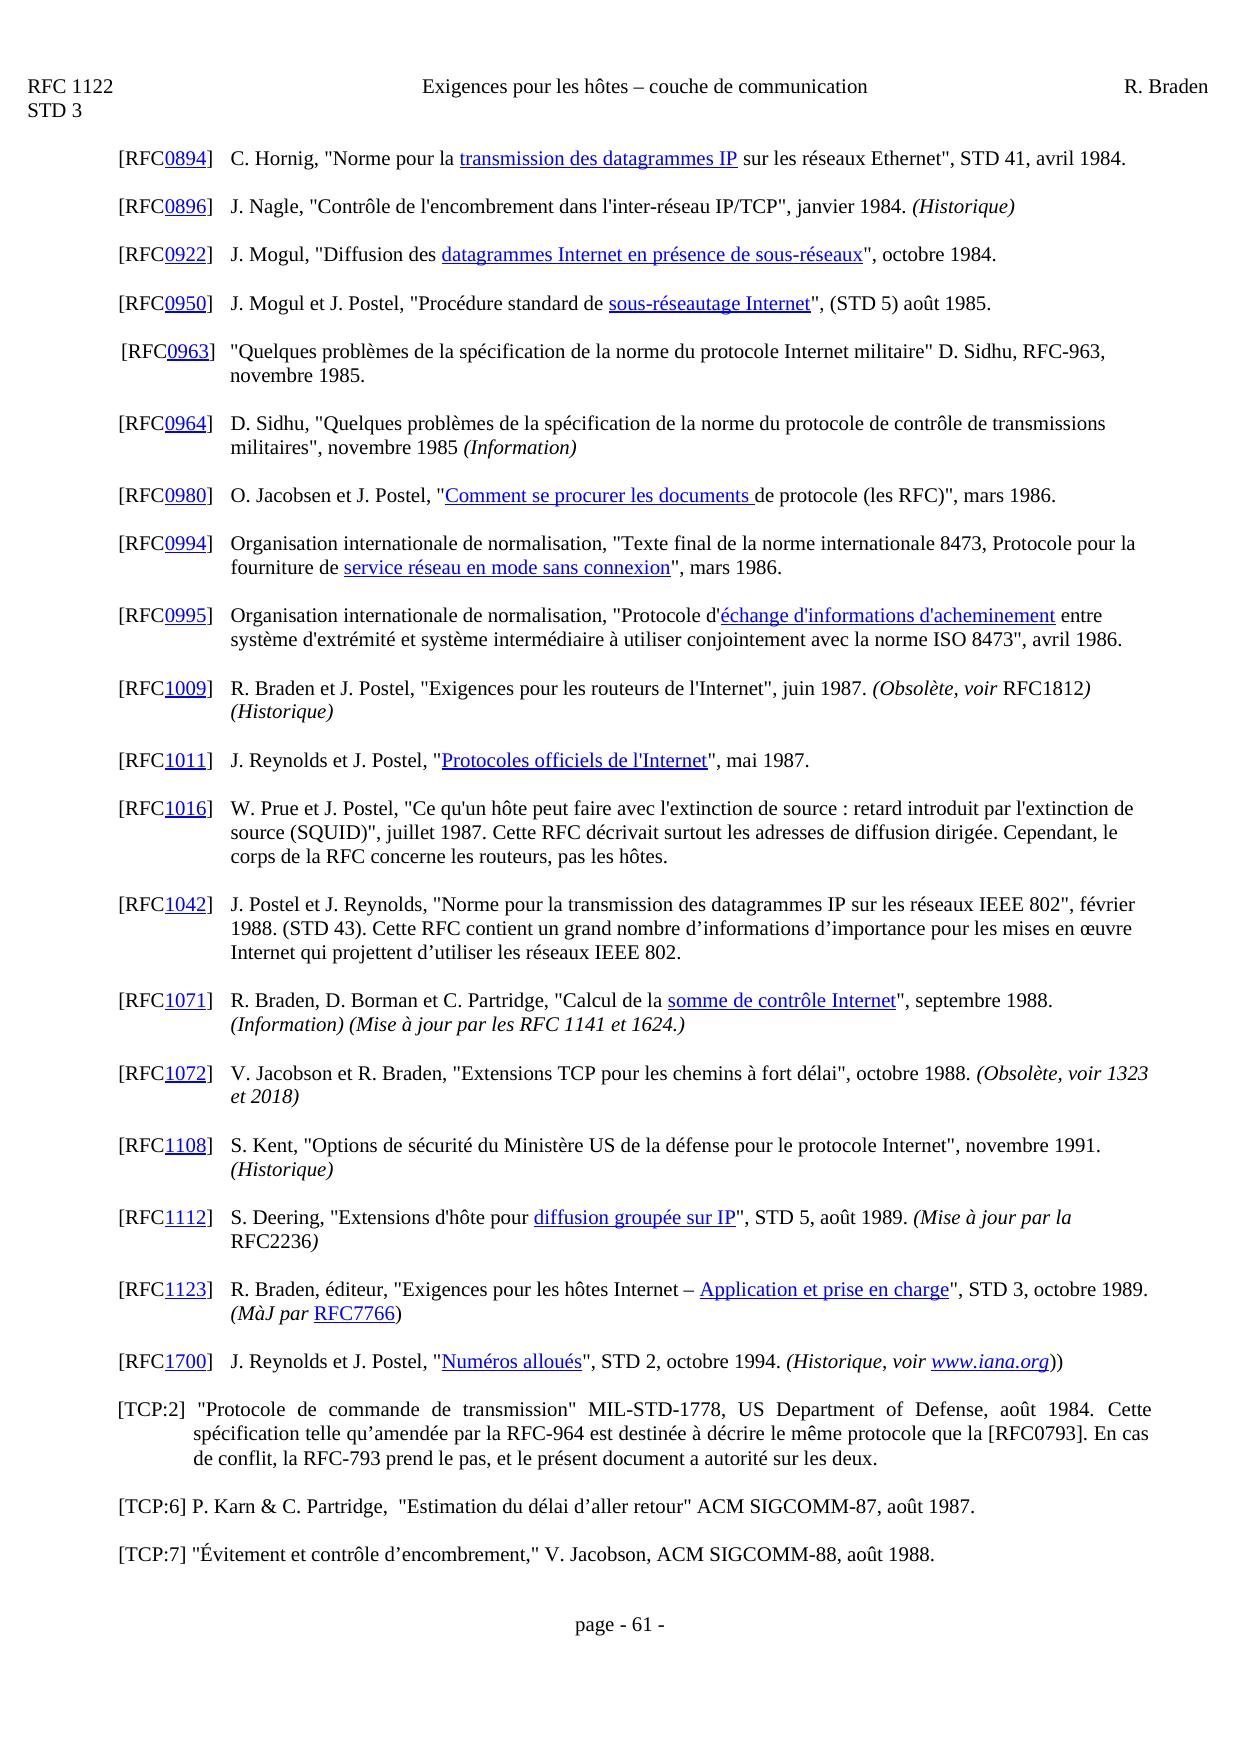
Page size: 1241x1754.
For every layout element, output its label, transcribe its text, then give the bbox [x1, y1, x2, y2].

text [TCP:2] "Protocole de commande de transmission" MIL-STD-1778, US Department of Defense, août 1984. Cette spécification telle qu’amendée par la RFC-964 est destinée à décrire le même protocole que la [RFC0793]. En cas de conflit, la RFC-793 prend le pas, et le présent document a autorité sur les deux. [117, 1397, 1152, 1469]
text [TCP:6] P. Karn & C. Partridge, "Estimation du délai d’aller retour" ACM SIGCOMM-87, août 1987. [118, 1493, 1152, 1518]
text [RFC1011] J. Reynolds et J. Postel, "Protocoles officiels de l'Internet", mai 1987. [118, 748, 1152, 772]
text [RFC0963] "Quelques problèmes de la spécification de la norme du protocole Internet militaire" D. Sidhu, RFC-963, novembre 1985. [121, 338, 1152, 387]
text [RFC0950] J. Mogul et J. Postel, "Procédure standard de sous-réseautage Internet", (STD 5) août 1985. [118, 290, 1152, 314]
text [RFC0964] D. Sidhu, "Quelques problèmes de la spécification de la norme du protocole de contrôle de transmissions militaires", novembre 1985 (Information) [118, 411, 1152, 459]
text [RFC1112] S. Deering, "Extensions d'hôte pour diffusion groupée sur IP", STD 5, août 1989. (Mise à jour par la RFC2236) [118, 1205, 1152, 1253]
text [RFC0995] Organisation internationale de normalisation, "Protocole d'échange d'informations d'acheminement entre système d'extrémité et système intermédiaire à utiliser conjointement avec la norme ISO 8473", avril 1986. [118, 603, 1152, 651]
text [RFC1016] W. Prue et J. Postel, "Ce qu'un hôte peut faire avec l'extinction de source : retard introduit par l'extinction de source (SQUID)", juillet 1987. Cette RFC décrivait surtout les adresses de diffusion dirigée. Cependant, le corps de la RFC concerne les routeurs, pas les hôtes. [118, 796, 1152, 868]
text [RFC1108] S. Kent, "Options de sécurité du Ministère US de la défense pour le protocole Internet", novembre 1991. (Historique) [118, 1133, 1152, 1181]
text [RFC1042] J. Postel et J. Reynolds, "Norme pour la transmission des datagrammes IP sur les réseaux IEEE 802", février 1988. (STD 43). Cette RFC contient un grand nombre d’informations d’importance pour les mises en œuvre Internet qui projettent d’utiliser les réseaux IEEE 802. [118, 892, 1152, 964]
text [RFC1123] R. Braden, éditeur, "Exigences pour les hôtes Internet – Application et prise en charge", STD 3, octobre 1989. (MàJ par RFC7766) [118, 1277, 1152, 1325]
text [RFC1700] J. Reynolds et J. Postel, "Numéros alloués", STD 2, octobre 1994. (Historique, voir www.iana.org)) [118, 1349, 1152, 1373]
text [TCP:7] "Évitement et contrôle d’encombrement," V. Jacobson, ACM SIGCOMM-88, août 1988. [118, 1542, 1152, 1566]
text [RFC0894] C. Hornig, "Norme pour la transmission des datagrammes IP sur les réseaux Ethernet", STD 41, avril 1984. [118, 146, 1152, 170]
text [RFC0980] O. Jacobsen et J. Postel, "Comment se procurer les documents de protocole (les RFC)", mars 1986. [118, 483, 1152, 507]
text [RFC1072] V. Jacobson et R. Braden, "Extensions TCP pour les chemins à fort délai", octobre 1988. (Obsolète, voir 1323 et 2018) [118, 1060, 1152, 1108]
text [RFC0994] Organisation internationale de normalisation, "Texte final de la norme internationale 8473, Protocole pour la fourniture de service réseau en mode sans connexion", mars 1986. [118, 531, 1152, 579]
text [RFC0896] J. Nagle, "Contrôle de l'encombrement dans l'inter-réseau IP/TCP", janvier 1984. (Historique) [118, 194, 1152, 218]
text [RFC1071] R. Braden, D. Borman et C. Partridge, "Calcul de la somme de contrôle Internet", septembre 1988. (Information) (Mise à jour par les RFC 1141 et 1624.) [118, 988, 1152, 1036]
text [RFC0922] J. Mogul, "Diffusion des datagrammes Internet en présence de sous-réseaux", octobre 1984. [118, 242, 1152, 266]
text [RFC1009] R. Braden et J. Postel, "Exigences pour les routeurs de l'Internet", juin 1987. (Obsolète, voir RFC1812) (Historique) [118, 675, 1152, 723]
